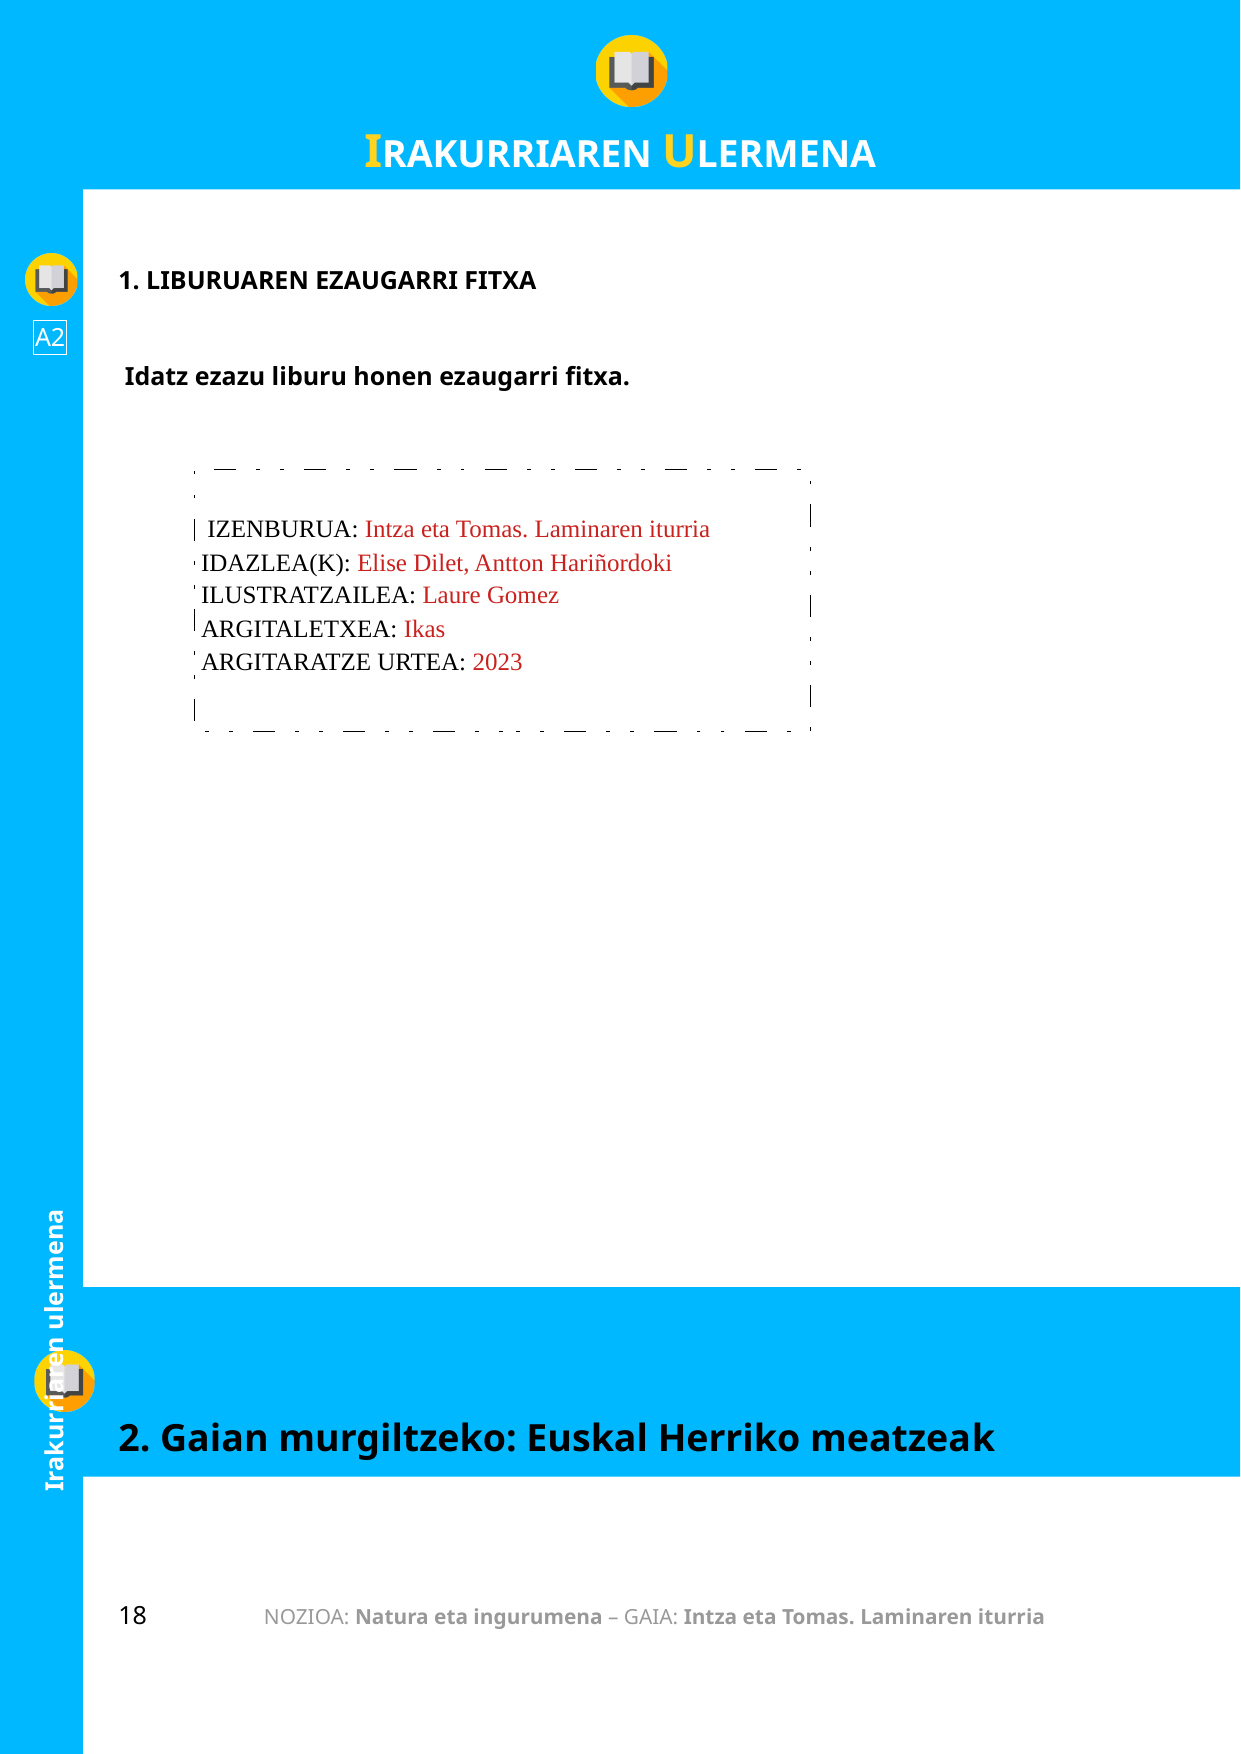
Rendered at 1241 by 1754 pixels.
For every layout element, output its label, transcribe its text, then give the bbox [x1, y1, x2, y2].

picture [597, 36, 667, 106]
picture [26, 254, 77, 305]
text 1. LIBURUAREN EZAUGARRI FITXA [118, 262, 1122, 297]
text Idatz ezazu liburu honen ezaugarri fitxa. [118, 358, 1122, 392]
picture [35, 1351, 94, 1411]
